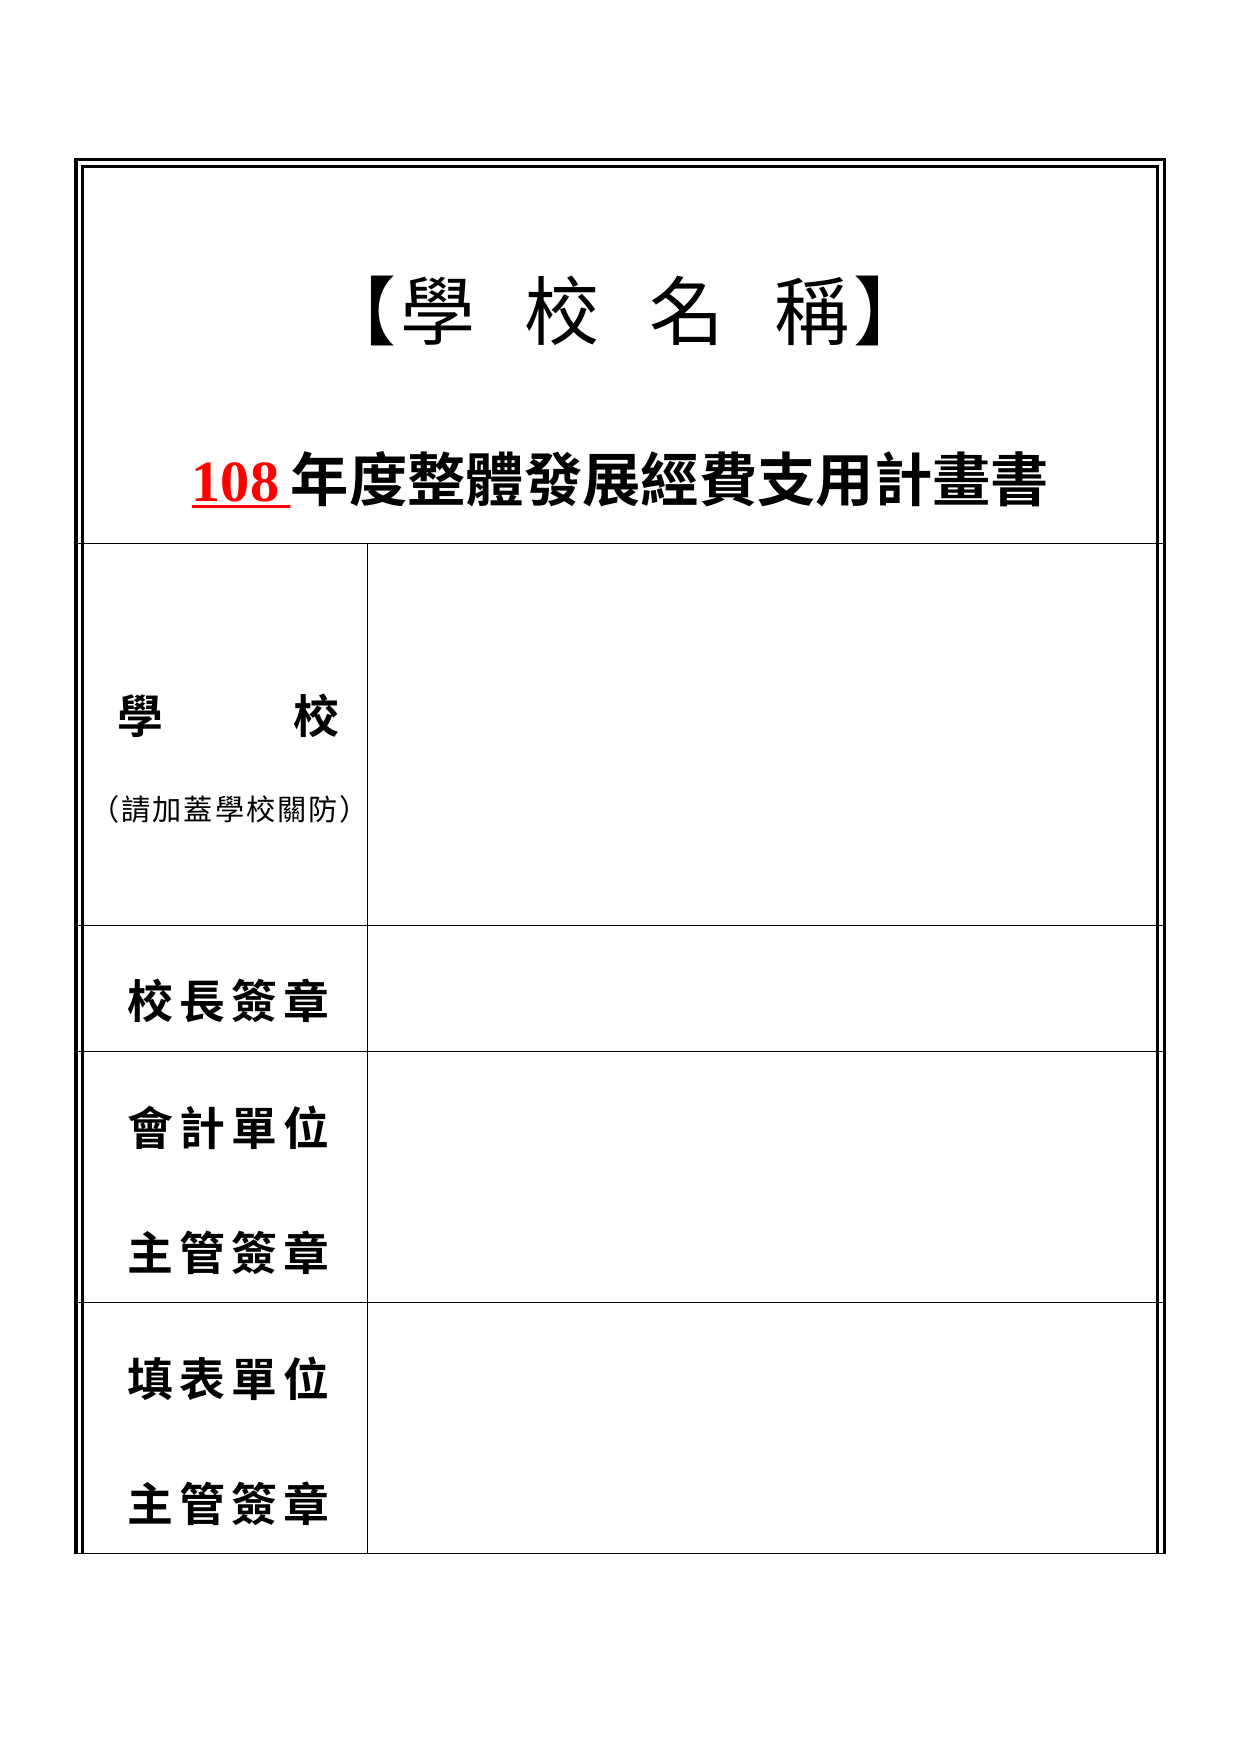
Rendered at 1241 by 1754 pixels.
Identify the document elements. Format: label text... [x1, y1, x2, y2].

table_cell 學 校 （請加蓋學校關防） [84, 544, 367, 925]
table_cell 會計單位 主管簽章 [84, 1052, 367, 1302]
table_cell 校長簽章 [84, 926, 367, 1051]
table_cell [368, 1303, 1156, 1553]
table_cell 填表單位 主管簽章 [84, 1303, 367, 1553]
table_cell [368, 926, 1156, 1051]
table_cell [368, 1052, 1156, 1302]
table_header 【學 校 名 稱】 108年度整體發展經費支用計畫書 [79, 161, 1161, 543]
table_cell [368, 544, 1156, 925]
